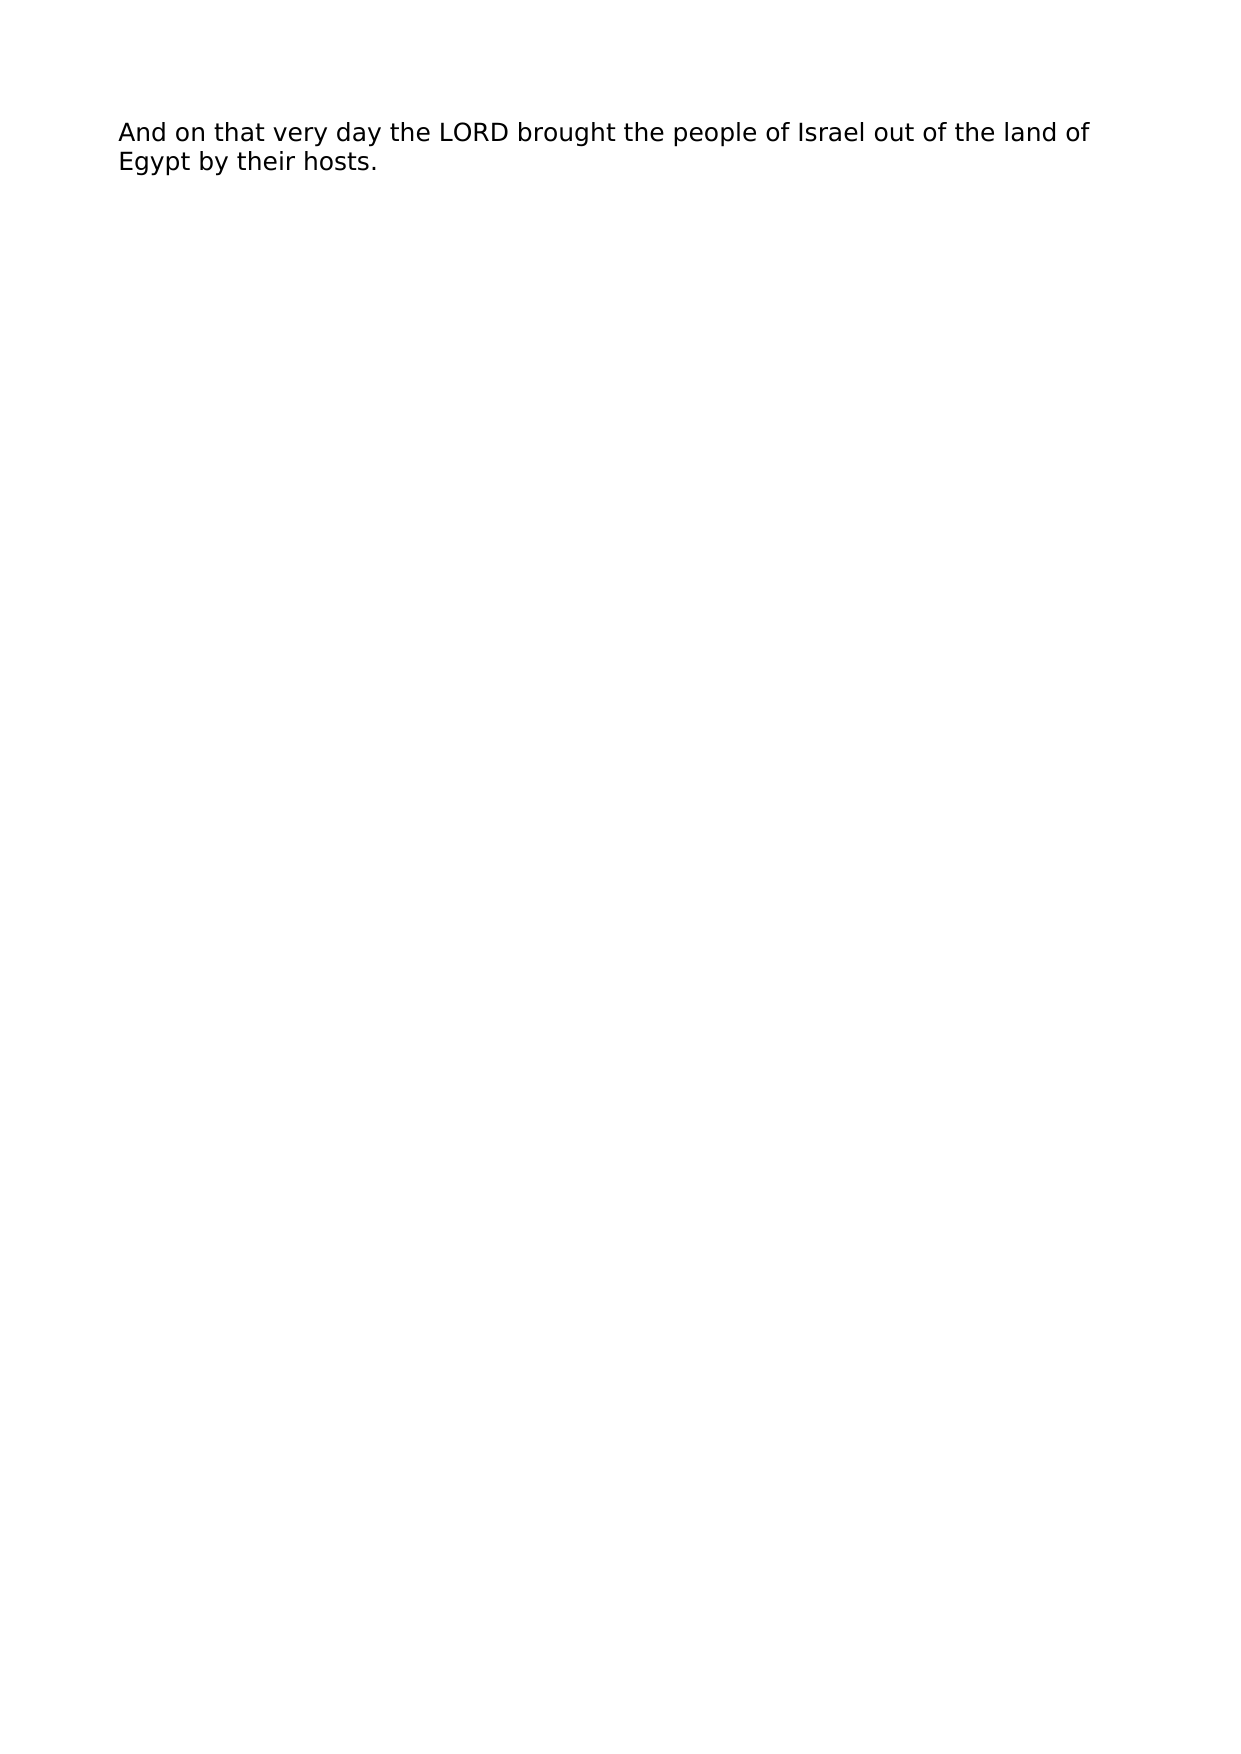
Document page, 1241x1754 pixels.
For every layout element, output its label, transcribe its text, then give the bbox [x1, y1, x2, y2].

text And on that very day the LORD brought the people of Israel out of the land of Egypt by their hosts. [118, 118, 1122, 176]
